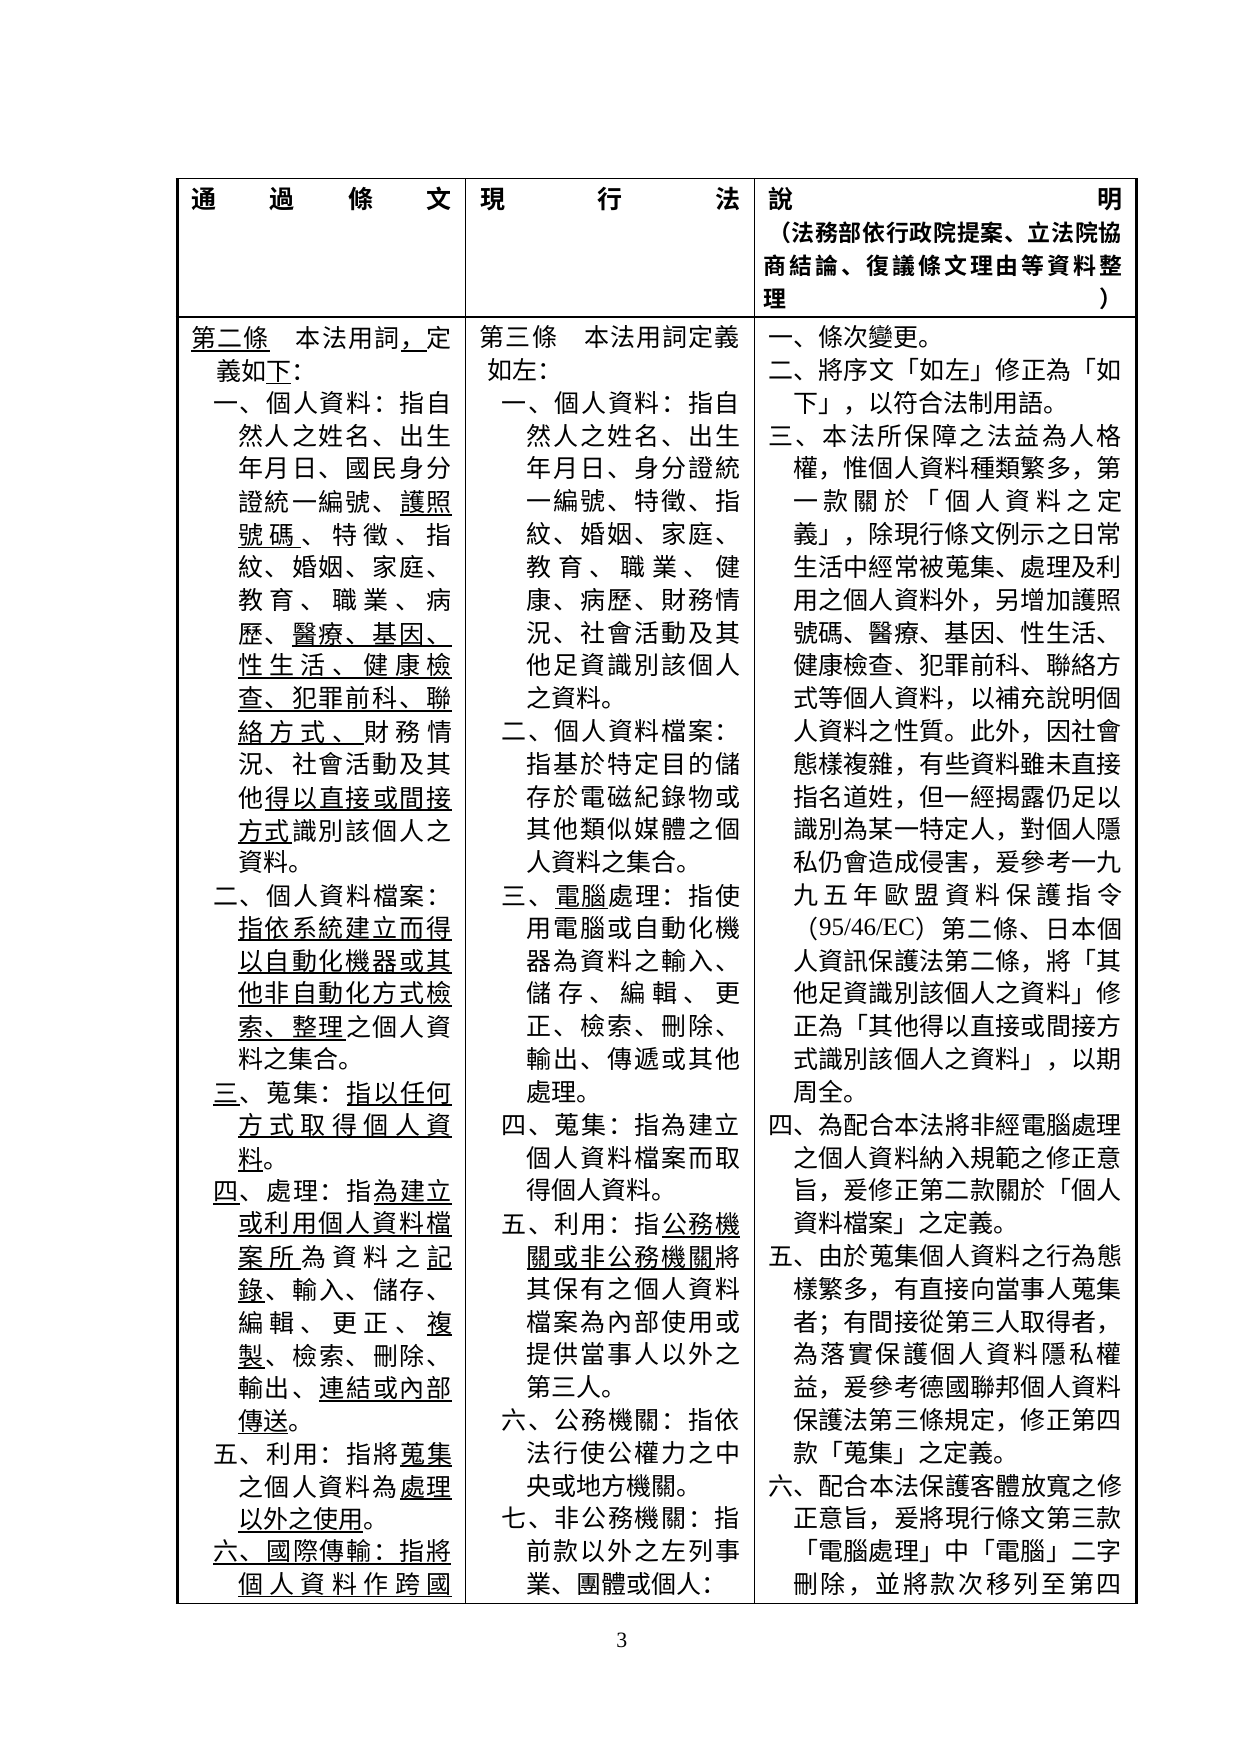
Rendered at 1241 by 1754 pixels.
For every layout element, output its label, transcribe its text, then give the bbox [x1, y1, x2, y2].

table_header 現行法 [466, 179, 754, 316]
table_cell 一、條次變更。 二、將序文「如左」修正為「如下」，以符合法制用語。 三、本法所保障之法益為人格權，惟個人資料種類繁多，第一款關於「個人資料之定義」，除現行條文例示之日常生活中經常被蒐集、處理及利用之個人資料外，另增加護照號碼、醫療、基因、性生活、健康檢查、犯罪前科、聯絡方式等個人資料，以補充說明個人資料之性質。此外，因社會態樣複雜，有些資料雖未直接指名道姓，但一經揭露仍足以識別為某一特定人，對個人隱私仍會造成侵害，爰參考一九九五年歐盟資料保護指令（95/46/EC）第二條、日本個人資訊保護法第二條，將「其他足資識別該個人之資料」修正為「其他得以直接或間接方式識別該個人之資料」，以期周全。 四、為配合本法將非經電腦處理之個人資料納入規範之修正意旨，爰修正第二款關於「個人資料檔案」之定義。 五、由於蒐集個人資料之行為態樣繁多，有直接向當事人蒐集者；有間接從第三人取得者，為落實保護個人資料隱私權益，爰參考德國聯邦個人資料保護法第三條規定，修正第四款「蒐集」之定義。 六、配合本法保護客體放寬之修正意旨，爰將現行條文第三款「電腦處理」中「電腦」二字刪除，並將款次移列至第四 [755, 318, 1135, 1603]
table_cell 第三條 本法用詞定義如左： 一、個人資料：指自然人之姓名、出生年月日、身分證統一編號、特徵、指紋、婚姻、家庭、教育、職業、健康、病歷、財務情況、社會活動及其他足資識別該個人之資料。 二、個人資料檔案：指基於特定目的儲存於電磁紀錄物或其他類似媒體之個人資料之集合。 三、電腦處理：指使用電腦或自動化機器為資料之輸入、儲存、編輯、更正、檢索、刪除、輸出、傳遞或其他處理。 四、蒐集：指為建立個人資料檔案而取得個人資料。 五、利用：指公務機關或非公務機關將其保有之個人資料檔案為內部使用或提供當事人以外之第三人。 六、公務機關：指依法行使公權力之中央或地方機關。 七、非公務機關：指前款以外之左列事業、團體或個人： [466, 318, 754, 1603]
table_header 通過條文 [179, 179, 465, 316]
table_cell 第二條 本法用詞，定義如下： 一、個人資料：指自然人之姓名、出生年月日、國民身分證統一編號、護照號碼、特徵、指紋、婚姻、家庭、教育、職業、病歷、醫療、基因、性生活、健康檢查、犯罪前科、聯絡方式、財務情況、社會活動及其他得以直接或間接方式識別該個人之資料。 二、個人資料檔案：指依系統建立而得以自動化機器或其他非自動化方式檢索、整理之個人資料之集合。 三、蒐集：指以任何方式取得個人資料。 四、處理：指為建立或利用個人資料檔案所為資料之記錄、輸入、儲存、編輯、更正、複製、檢索、刪除、輸出、連結或內部傳送。 五、利用：指將蒐集之個人資料為處理以外之使用。 六、國際傳輸：指將個人資料作跨國 [179, 318, 465, 1603]
table_header 說明 （法務部依行政院提案、立法院協商結論、復議條文理由等資料整理） [755, 179, 1135, 316]
